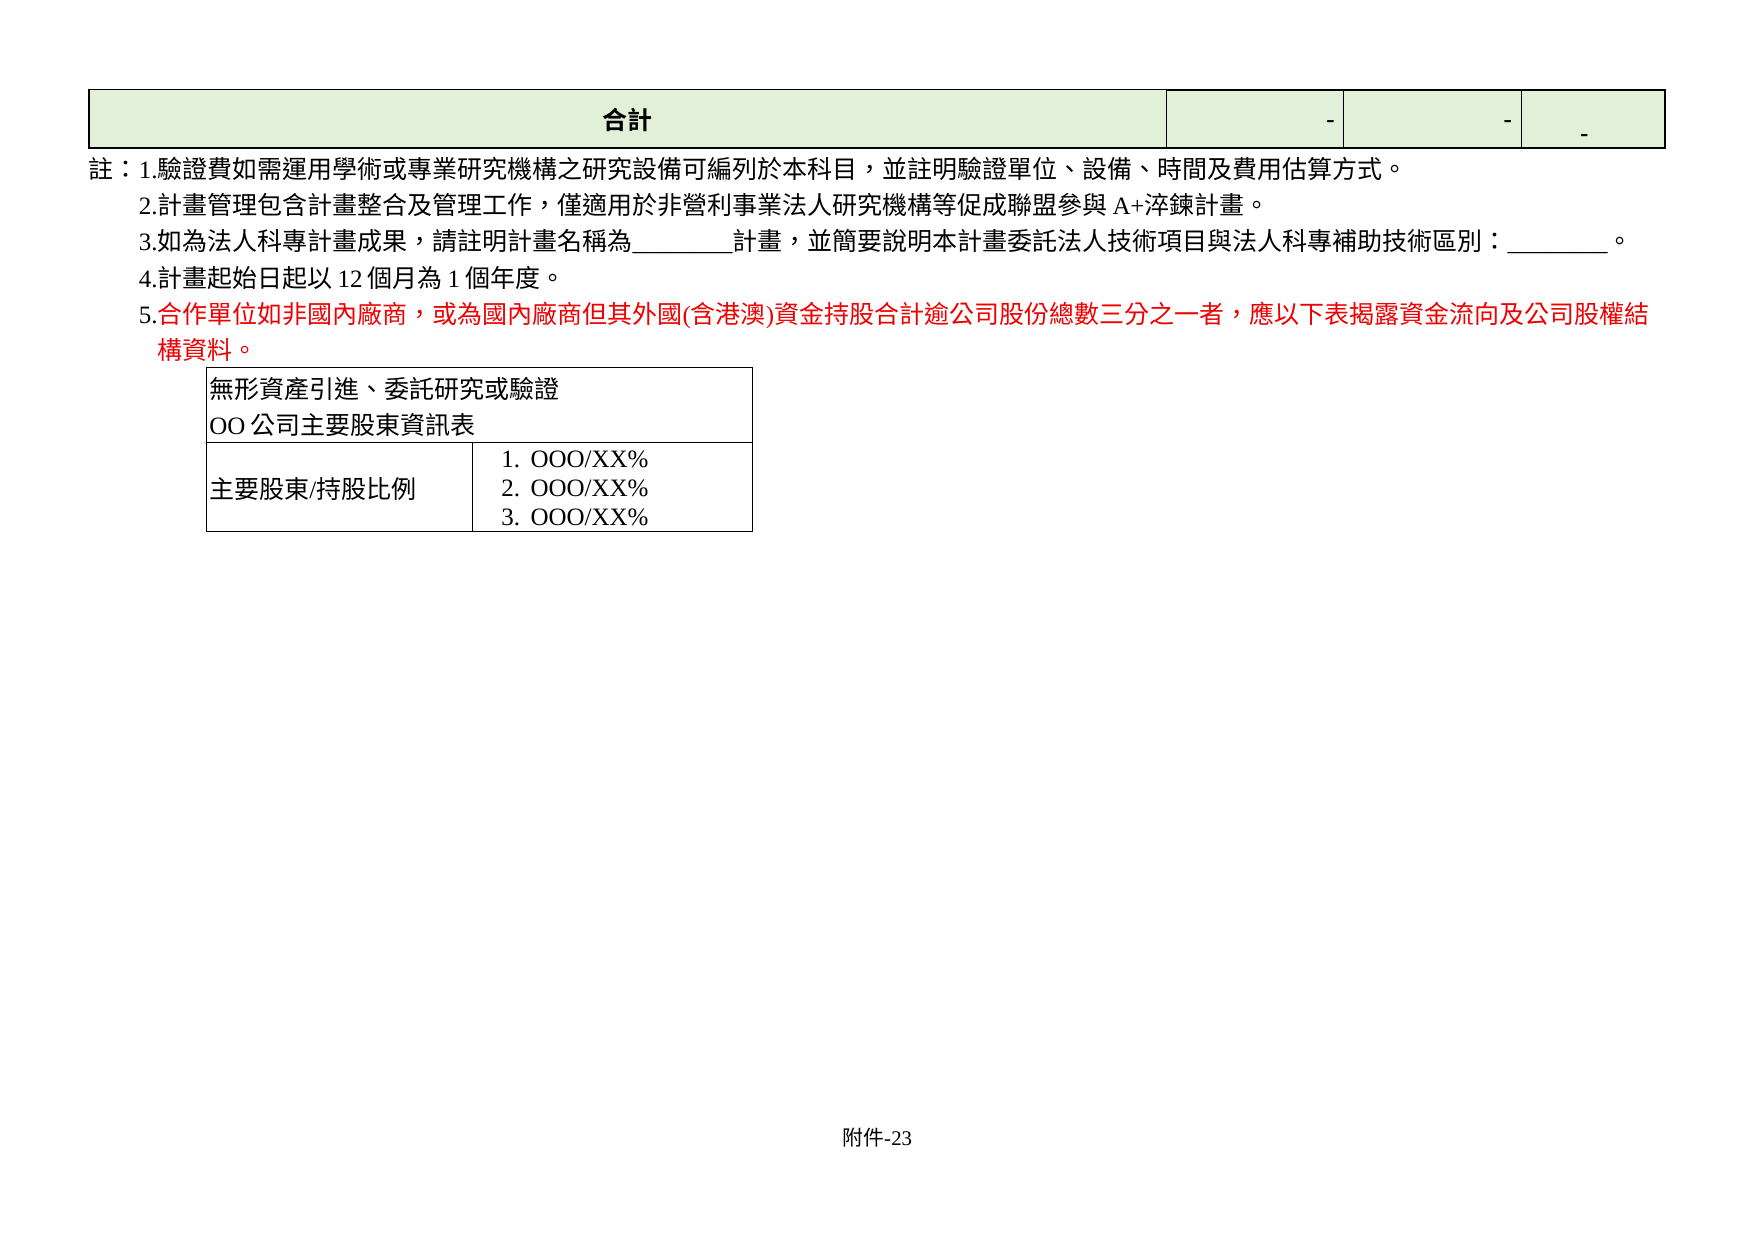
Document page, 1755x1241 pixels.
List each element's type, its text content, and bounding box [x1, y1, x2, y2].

table_cell - [1167, 91, 1343, 147]
table_cell - [1522, 91, 1664, 147]
table_header 無形資產引進、委託研究或驗證 OO公司主要股東資訊表 [207, 368, 752, 442]
text 2.計畫管理包含計畫整合及管理工作，僅適用於非營利事業法人研究機構等促成聯盟參與A+淬鍊計畫。 [138, 186, 1665, 222]
table_cell 主要股東/持股比例 [207, 443, 472, 531]
text 5.合作單位如非國內廠商，或為國內廠商但其外國(含港澳)資金持股合計逾公司股份總數三分之一者，應以下表揭露資金流向及公司股權結構資料。 [138, 294, 1665, 367]
table_cell OOO/XX% OOO/XX% OOO/XX% [473, 443, 752, 531]
table_cell - [1344, 91, 1521, 147]
text 3.如為法人科專計畫成果，請註明計畫名稱為________計畫，並簡要說明本計畫委託法人技術項目與法人科專補助技術區別：________。 [138, 222, 1665, 258]
text 註：1.驗證費如需運用學術或專業研究機構之研究設備可編列於本科目，並註明驗證單位、設備、時間及費用估算方式。 [89, 149, 1665, 186]
text 4.計畫起始日起以12個月為1個年度。 [138, 258, 1665, 294]
table_cell 合計 [90, 90, 1166, 147]
